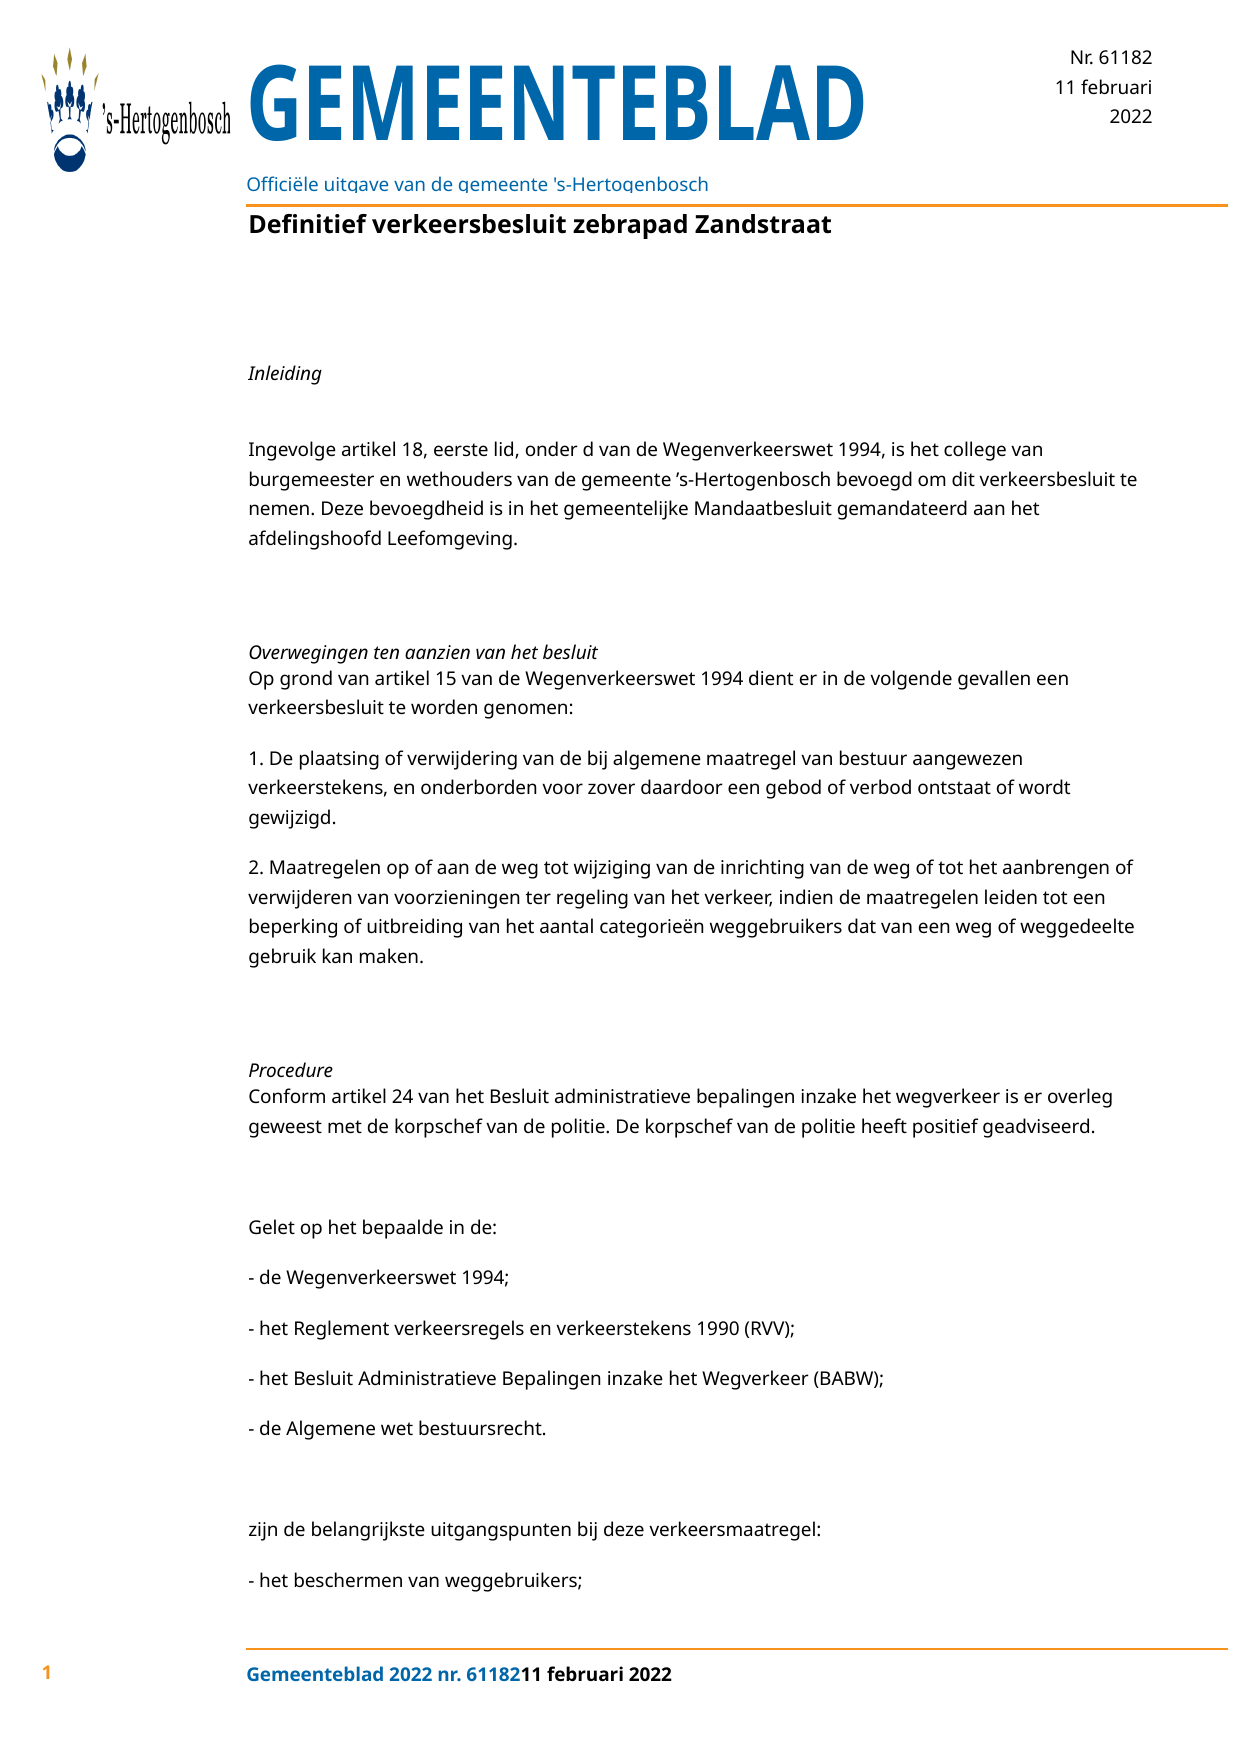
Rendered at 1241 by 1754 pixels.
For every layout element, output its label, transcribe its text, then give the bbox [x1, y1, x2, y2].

text - het Besluit Administratieve Bepalingen inzake het Wegverkeer (BABW); [248, 1365, 1152, 1391]
text Gelet op het bepaalde in de: [248, 1214, 1152, 1239]
text - het beschermen van weggebruikers; [248, 1567, 1152, 1592]
text Procedure [248, 1058, 1152, 1083]
picture [41, 47, 231, 172]
text Overwegingen ten aanzien van het besluit [248, 639, 1152, 665]
text - de Wegenverkeerswet 1994; [248, 1264, 1152, 1290]
text - de Algemene wet bestuursrecht. [248, 1416, 1152, 1441]
text Conform artikel 24 van het Besluit administratieve bepalingen inzake het wegverkeer is er overleg geweest met de korpschef van de politie. De korpschef van de politie heeft positief geadviseerd. [248, 1083, 1152, 1139]
text Op grond van artikel 15 van de Wegenverkeerswet 1994 dient er in de volgende gevallen een verkeersbesluit te worden genomen: [248, 665, 1152, 720]
text - het Reglement verkeersregels en verkeerstekens 1990 (RVV); [248, 1315, 1152, 1340]
text 1. De plaatsing of verwijdering van de bij algemene maatregel van bestuur aangewezen verkeerstekens, en onderborden voor zover daardoor een gebod of verbod ontstaat of wordt gewijzigd. [248, 745, 1152, 830]
text 2. Maatregelen op of aan de weg tot wijziging van de inrichting van de weg of tot het aanbrengen of verwijderen van voorzieningen ter regeling van het verkeer, indien de maatregelen leiden tot een beperking of uitbreiding van het aantal categorieën weggebruikers dat van een weg of weggedeelte gebruik kan maken. [248, 854, 1152, 969]
text Ingevolge artikel 18, eerste lid, onder d van de Wegenverkeerswet 1994, is het college van burgemeester en wethouders van de gemeente ’s-Hertogenbosch bevoegd om dit verkeersbesluit te nemen. Deze bevoegdheid is in het gemeentelijke Mandaatbesluit gemandateerd aan het afdelingshoofd Leefomgeving. [248, 436, 1152, 551]
text Inleiding [248, 360, 1152, 386]
text zijn de belangrijkste uitgangspunten bij deze verkeersmaatregel: [248, 1516, 1152, 1542]
text Definitief verkeersbesluit zebrapad Zandstraat [248, 207, 1152, 241]
